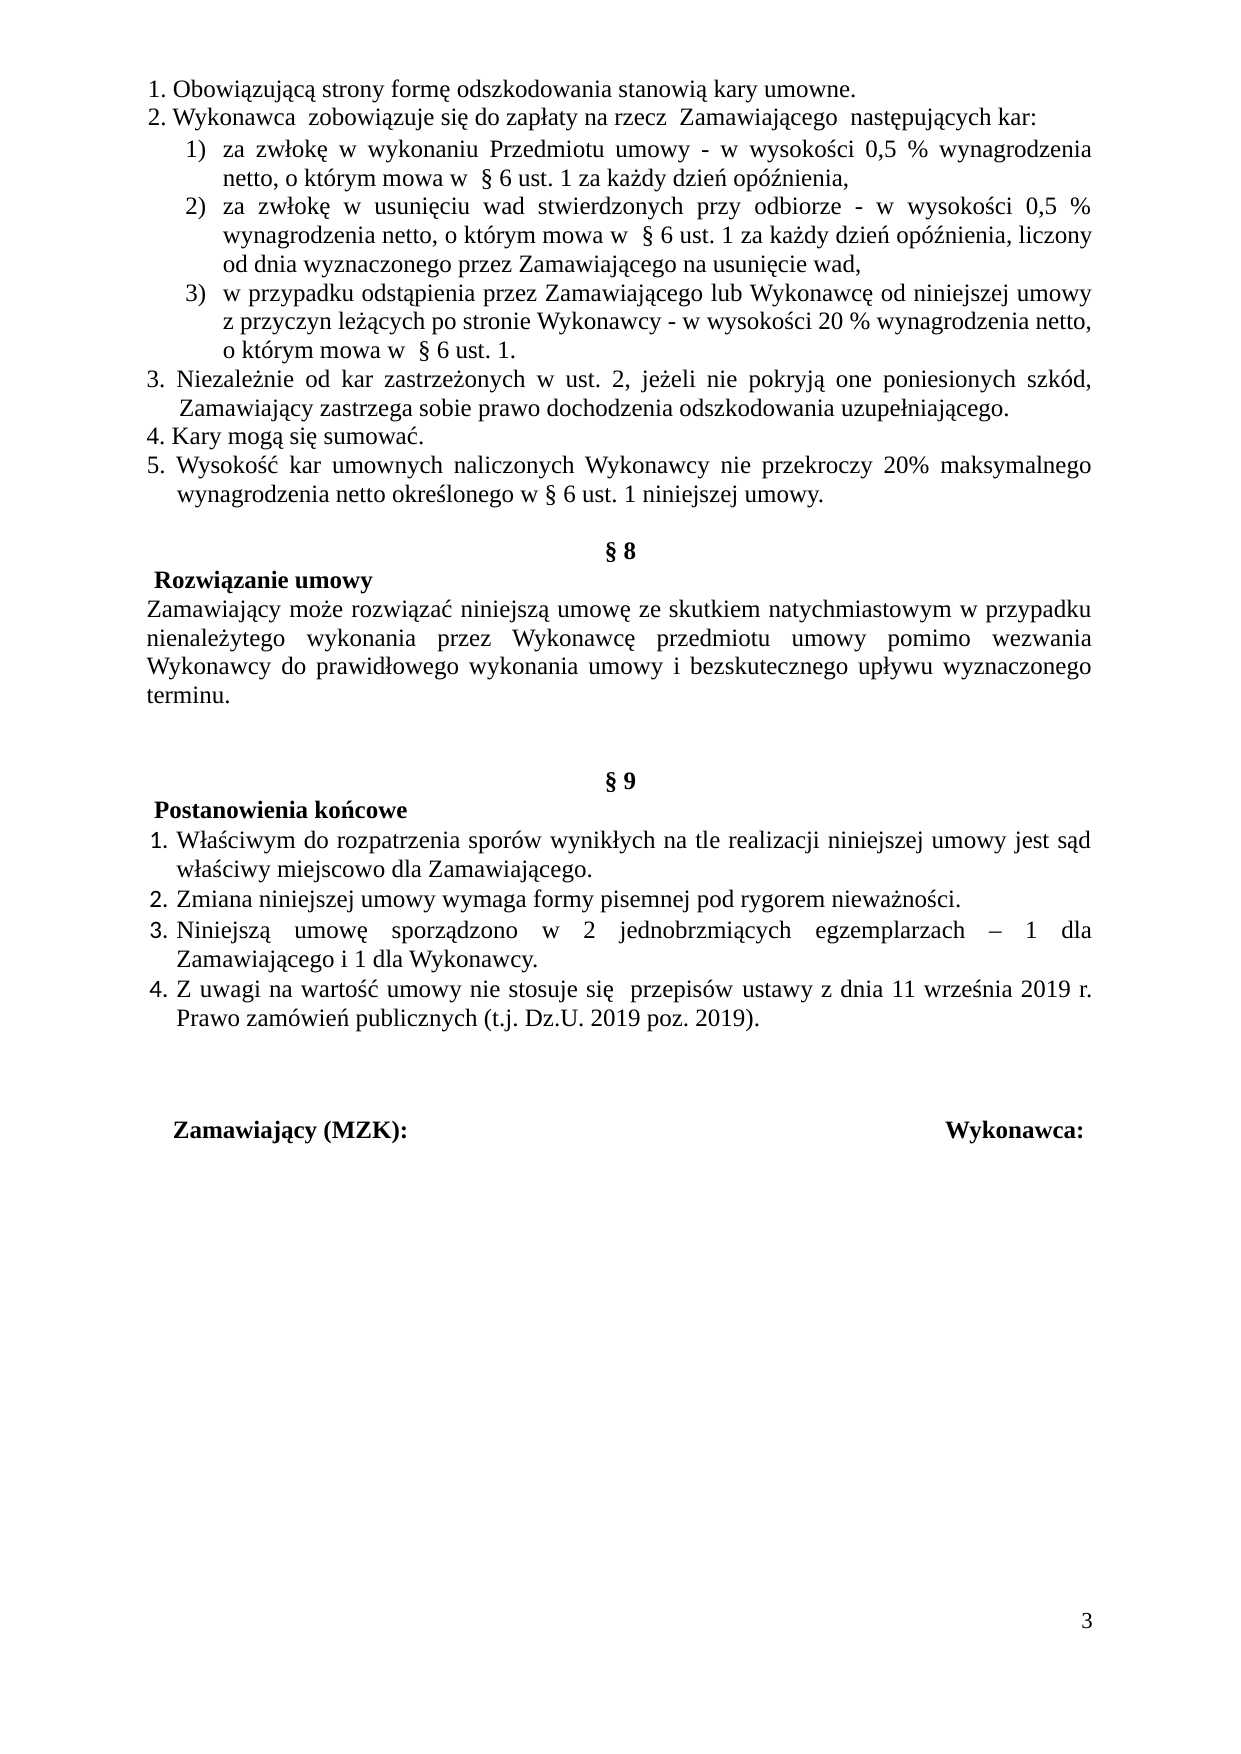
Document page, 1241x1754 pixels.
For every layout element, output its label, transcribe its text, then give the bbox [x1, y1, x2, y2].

text Rozwiązanie umowy [148, 565, 1092, 594]
text 5. Wysokość kar umownych naliczonych Wykonawcy nie przekroczy 20% maksymalnego wynagrodzenia netto określonego w § 6 ust. 1 niniejszej umowy. [147, 450, 1092, 508]
list Zmiana niniejszej umowy wymaga formy pisemnej pod rygorem nieważności. [149, 883, 1092, 914]
list Właściwym do rozpatrzenia sporów wynikłych na tle realizacji niniejszej umowy jest sąd właściwy miejscowo dla Zamawiającego. [149, 824, 1092, 883]
text 4. Kary mogą się sumować. [146, 421, 1092, 450]
text Postanowienia końcowe [148, 795, 1092, 824]
list w przypadku odstąpienia przez Zamawiającego lub Wykonawcę od niniejszej umowy z przyczyn leżących po stronie Wykonawcy - w wysokości 20 % wynagrodzenia netto, o którym mowa w § 6 ust. 1. [185, 278, 1092, 364]
list za zwłokę w usunięciu wad stwierdzonych przy odbiorze - w wysokości 0,5 % wynagrodzenia netto, o którym mowa w § 6 ust. 1 za każdy dzień opóźnienia, liczony od dnia wyznaczonego przez Zamawiającego na usunięcie wad, [185, 191, 1092, 278]
list za zwłokę w wykonaniu Przedmiotu umowy - w wysokości 0,5 % wynagrodzenia netto, o którym mowa w § 6 ust. 1 za każdy dzień opóźnienia, [185, 134, 1092, 191]
text Zamawiający (MZK): Wykonawca: [148, 1115, 1092, 1144]
text 1. Obowiązującą strony formę odszkodowania stanowią kary umowne. [148, 74, 1092, 102]
list Niniejszą umowę sporządzono w 2 jednobrzmiących egzemplarzach – 1 dla Zamawiającego i 1 dla Wykonawcy. [149, 914, 1092, 973]
list Z uwagi na wartość umowy nie stosuje się przepisów ustawy z dnia 11 września 2019 r. Prawo zamówień publicznych (t.j. Dz.U. 2019 poz. 2019). [149, 973, 1092, 1032]
text § 9 [148, 766, 1092, 795]
text 3. Niezależnie od kar zastrzeżonych w ust. 2, jeżeli nie pokryją one poniesionych szkód, Zamawiający zastrzega sobie prawo dochodzenia odszkodowania uzupełniającego. [146, 364, 1092, 421]
text 2. Wykonawca zobowiązuje się do zapłaty na rzecz Zamawiającego następujących kar: [148, 102, 1092, 131]
text § 8 [148, 536, 1092, 565]
text Zamawiający może rozwiązać niniejszą umowę ze skutkiem natychmiastowym w przypadku nienależytego wykonania przez Wykonawcę przedmiotu umowy pomimo wezwania Wykonawcy do prawidłowego wykonania umowy i bezskutecznego upływu wyznaczonego terminu. [146, 594, 1092, 709]
